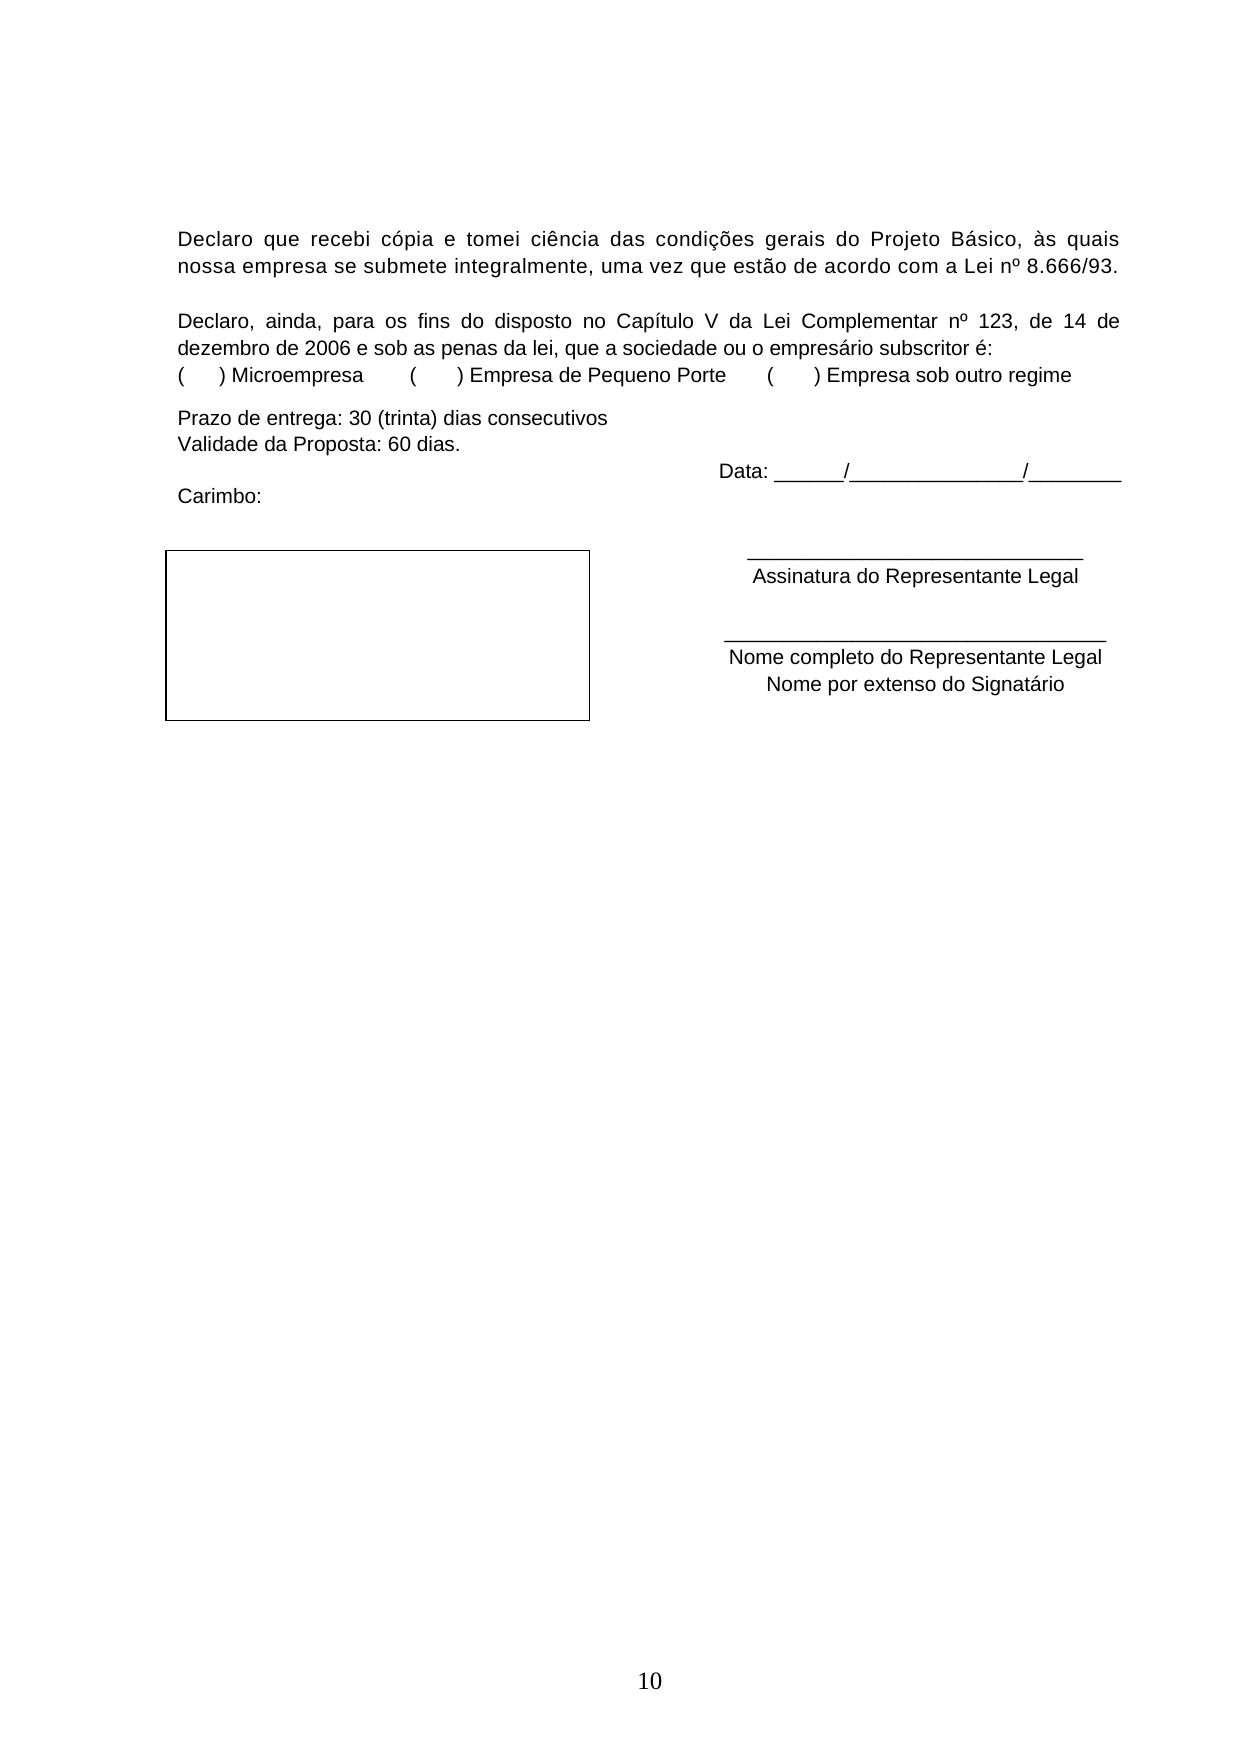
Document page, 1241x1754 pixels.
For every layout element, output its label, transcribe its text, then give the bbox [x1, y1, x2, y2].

text Carimbo: [177, 483, 1121, 507]
text Nome por extenso do Signatário [709, 670, 1122, 697]
text Validade da Proposta: 60 dias. [177, 429, 1121, 456]
text Nome completo do Representante Legal [709, 643, 1122, 670]
text Assinatura do Representante Legal [709, 562, 1122, 589]
text Declaro que recebi cópia e tomei ciência das condições gerais do Projeto Básico, às quais nossa empresa se submete integralmente, uma vez que estão de acordo com a Lei nº 8.666/93. [177, 225, 1122, 279]
text _____________________________ [709, 534, 1122, 562]
text ( ) Microempresa ( ) Empresa de Pequeno Porte ( ) Empresa sob outro regime [177, 361, 1122, 388]
text Data: ______/_______________/________ [177, 456, 1121, 483]
text _________________________________ [709, 616, 1122, 643]
text Prazo de entrega: 30 (trinta) dias consecutivos [177, 408, 1121, 429]
text Declaro, ainda, para os fins do disposto no Capítulo V da Lei Complementar nº 123, de 14 de dezembro de 2006 e sob as penas da lei, que a sociedade ou o empresário subscritor é: [177, 306, 1122, 361]
